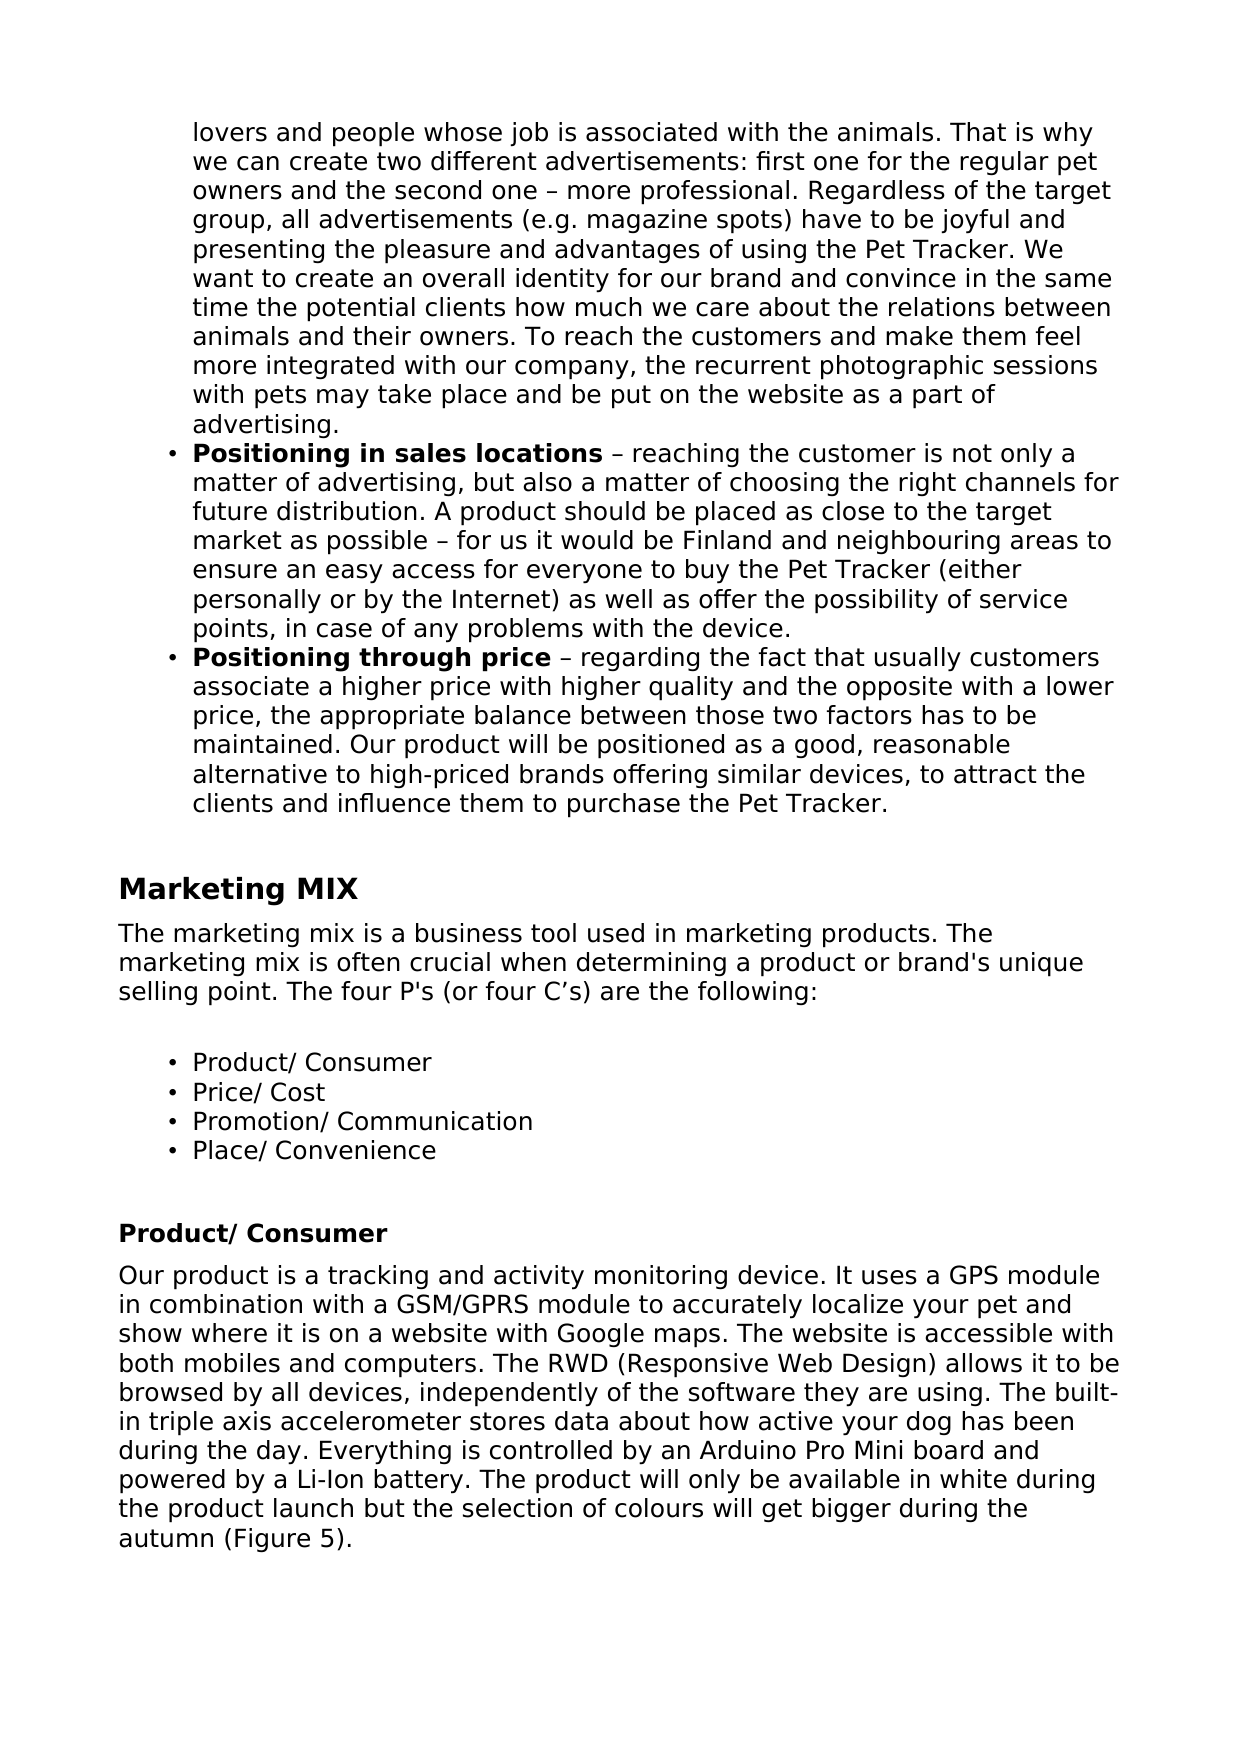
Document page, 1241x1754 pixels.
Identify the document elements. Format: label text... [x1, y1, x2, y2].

list Promotion/ Communication [177, 1107, 1122, 1136]
list Price/ Cost [177, 1078, 1122, 1107]
list Positioning through price – regarding the fact that usually customers associate a higher price with higher quality and the opposite with a lower price, the appropriate balance between those two factors has to be maintained. Our product will be positioned as a good, reasonable alternative to high-priced brands offering similar devices, to attract the clients and influence them to purchase the Pet Tracker. [177, 643, 1122, 818]
subtitle Marketing MIX [118, 873, 1122, 907]
list lovers and people whose job is associated with the animals. That is why we can create two different advertisements: first one for the regular pet owners and the second one – more professional. Regardless of the target group, all advertisements (e.g. magazine spots) have to be joyful and presenting the pleasure and advantages of using the Pet Tracker. We want to create an overall identity for our brand and convince in the same time the potential clients how much we care about the relations between animals and their owners. To reach the customers and make them feel more integrated with our company, the recurrent photographic sessions with pets may take place and be put on the website as a part of advertising. [177, 118, 1122, 439]
subtitle Product/ Consumer [118, 1220, 1122, 1249]
text Our product is a tracking and activity monitoring device. It uses a GPS module in combination with a GSM/GPRS module to accurately localize your pet and show where it is on a website with Google maps. The website is accessible with both mobiles and computers. The RWD (Responsive Web Design) allows it to be browsed by all devices, independently of the software they are using. The built-in triple axis accelerometer stores data about how active your dog has been during the day. Everything is controlled by an Arduino Pro Mini board and powered by a Li-Ion battery. The product will only be available in white during the product launch but the selection of colours will get bigger during the autumn (Figure 5). [118, 1261, 1122, 1553]
text The marketing mix is a business tool used in marketing products. The marketing mix is often crucial when determining a product or brand's unique selling point. The four P's (or four C’s) are the following: [118, 919, 1122, 1007]
list Product/ Consumer [177, 1048, 1122, 1078]
list Place/ Convenience [177, 1136, 1122, 1165]
list Positioning in sales locations – reaching the customer is not only a matter of advertising, but also a matter of choosing the right channels for future distribution. A product should be placed as close to the target market as possible – for us it would be Finland and neighbouring areas to ensure an easy access for everyone to buy the Pet Tracker (either personally or by the Internet) as well as offer the possibility of service points, in case of any problems with the device. [177, 439, 1122, 643]
